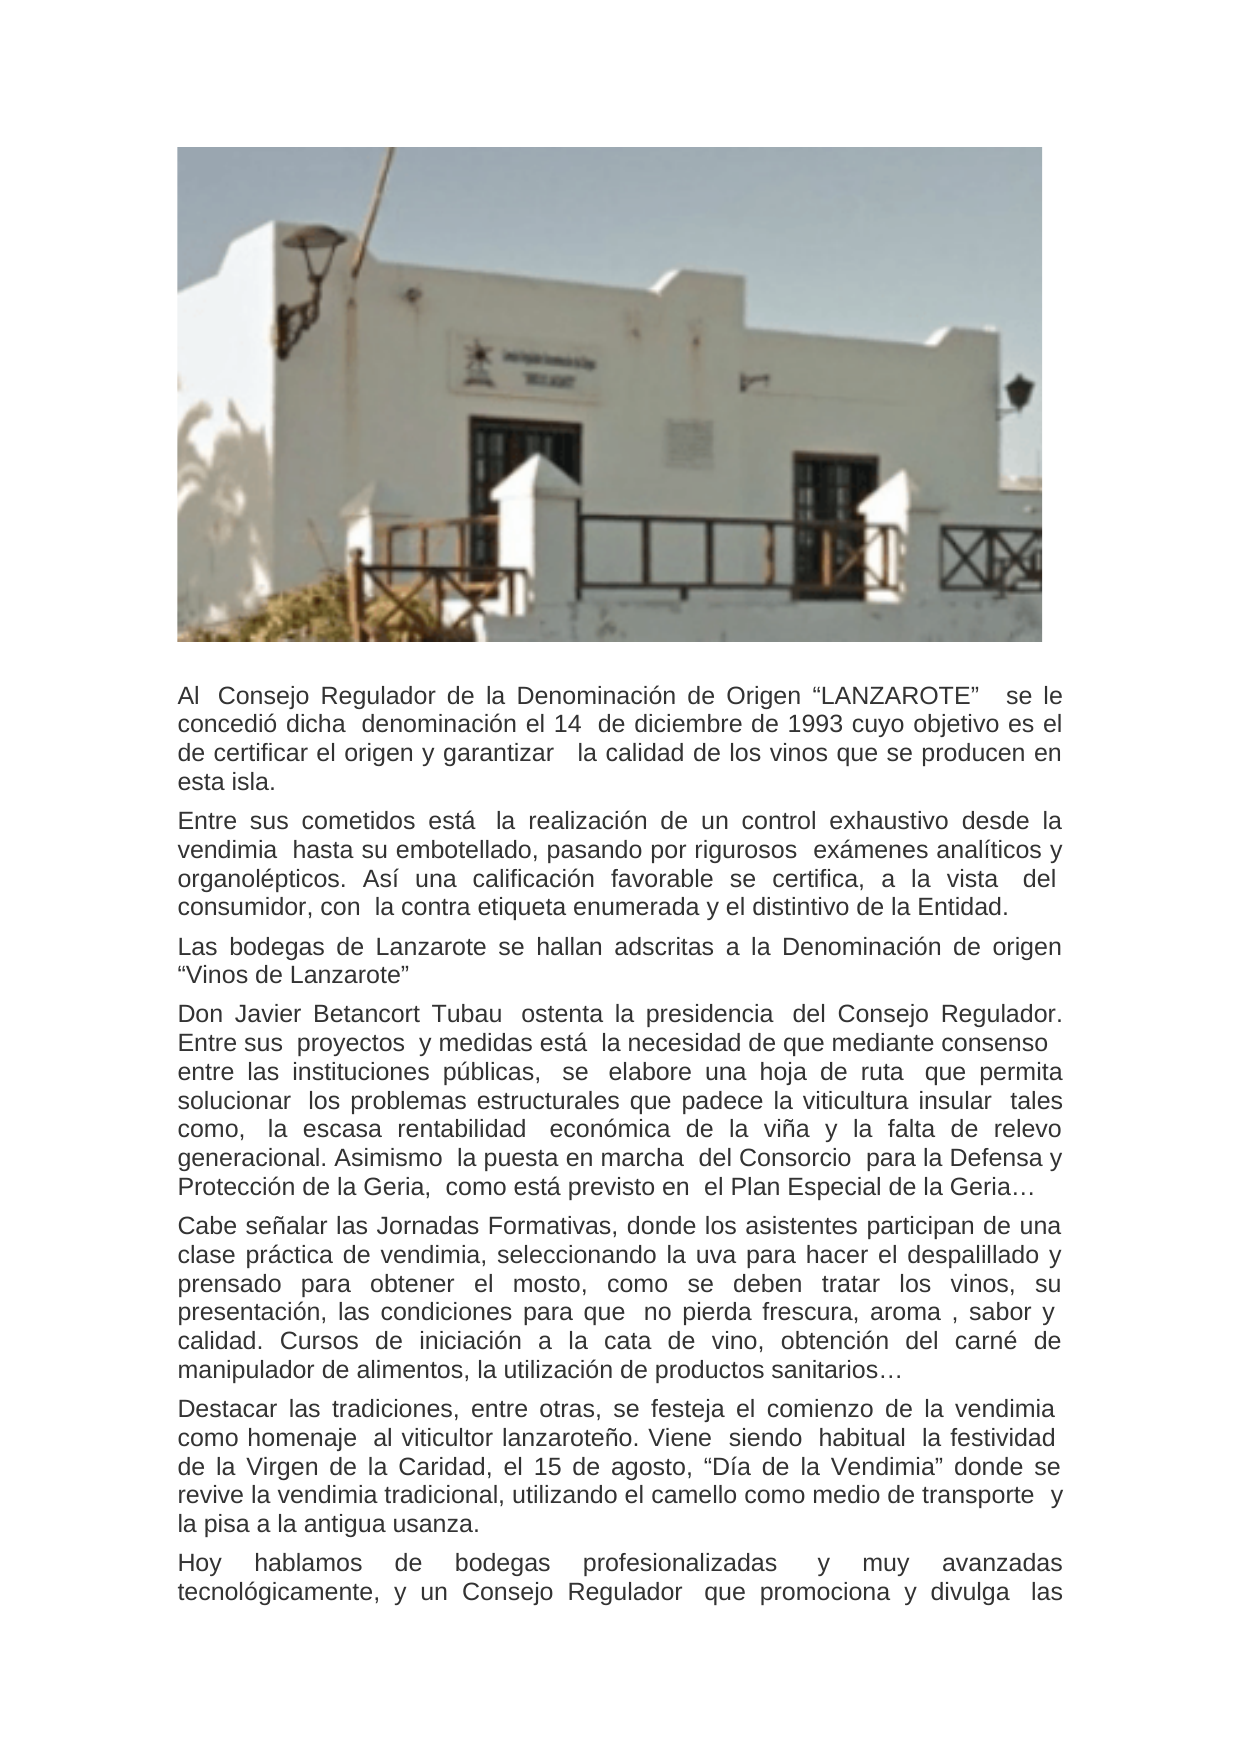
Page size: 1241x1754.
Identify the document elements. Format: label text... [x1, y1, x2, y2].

text Hoy hablamos de bodegas profesionalizadas y muy avanzadas tecnológicamente, y un Consejo Regulador que promociona y divulga las [177, 1548, 1063, 1606]
text Don Javier Betancort Tubau ostenta la presidencia del Consejo Regulador. Entre sus proyectos y medidas está la necesidad de que mediante consenso entre las instituciones públicas, se elabore una hoja de ruta que permita solucionar los problemas estructurales que padece la viticultura insular tales como, la escasa rentabilidad económica de la viña y la falta de relevo generacional. Asimismo la puesta en marcha del Consorcio para la Defensa y Protección de la Geria, como está previsto en el Plan Especial de la Geria… [177, 999, 1063, 1201]
picture [177, 147, 1043, 642]
text Entre sus cometidos está la realización de un control exhaustivo desde la vendimia hasta su embotellado, pasando por rigurosos exámenes analíticos y organolépticos. Así una calificación favorable se certifica, a la vista del consumidor, con la contra etiqueta enumerada y el distintivo de la Entidad. [177, 806, 1063, 921]
text Al Consejo Regulador de la Denominación de Origen “LANZAROTE” se le concedió dicha denominación el 14 de diciembre de 1993 cuyo objetivo es el de certificar el origen y garantizar la calidad de los vinos que se producen en esta isla. [177, 681, 1063, 796]
text Cabe señalar las Jornadas Formativas, donde los asistentes participan de una clase práctica de vendimia, seleccionando la uva para hacer el despalillado y prensado para obtener el mosto, como se deben tratar los vinos, su presentación, las condiciones para que no pierda frescura, aroma , sabor y calidad. Cursos de iniciación a la cata de vino, obtención del carné de manipulador de alimentos, la utilización de productos sanitarios… [177, 1211, 1063, 1384]
text Destacar las tradiciones, entre otras, se festeja el comienzo de la vendimia como homenaje al viticultor lanzaroteño. Viene siendo habitual la festividad de la Virgen de la Caridad, el 15 de agosto, “Día de la Vendimia” donde se revive la vendimia tradicional, utilizando el camello como medio de transporte y la pisa a la antigua usanza. [177, 1394, 1063, 1538]
text Las bodegas de Lanzarote se hallan adscritas a la Denominación de origen “Vinos de Lanzarote” [177, 932, 1063, 989]
